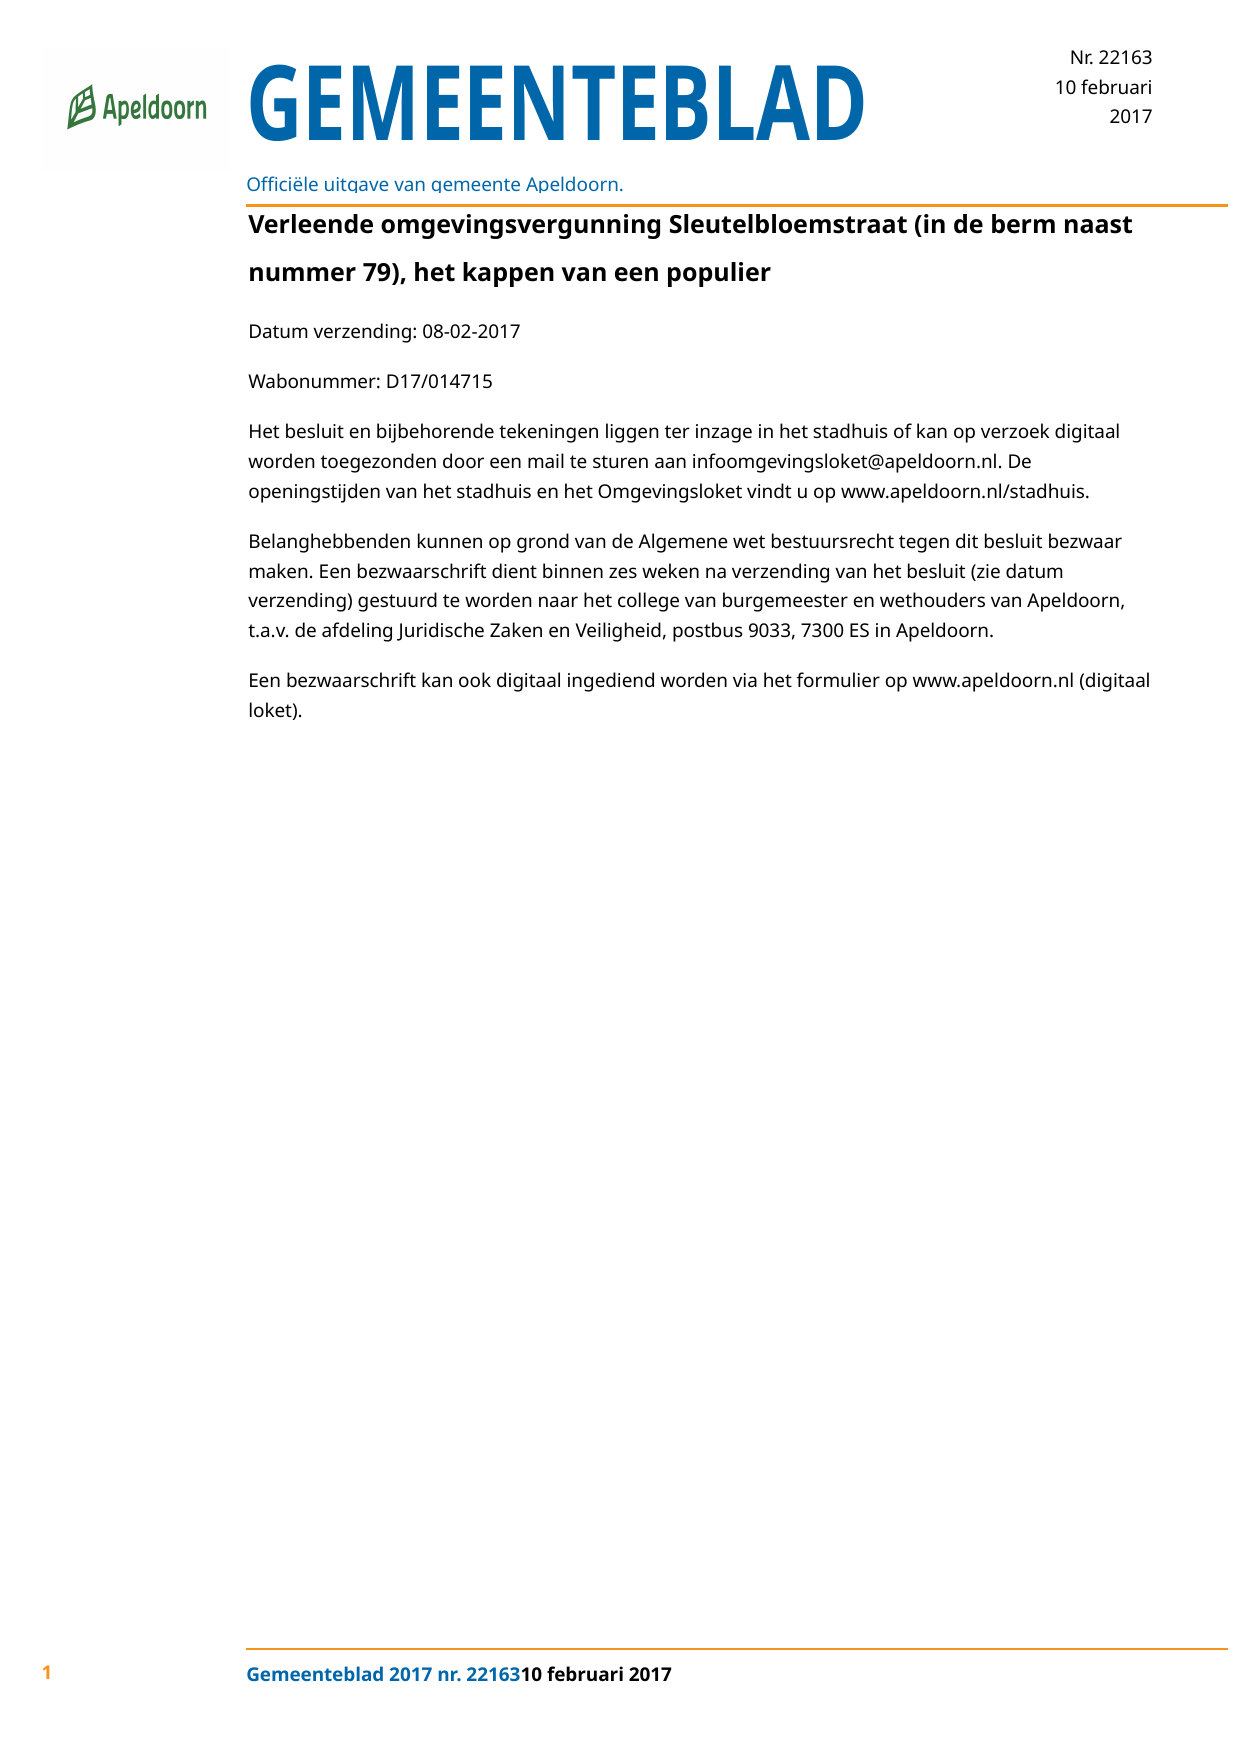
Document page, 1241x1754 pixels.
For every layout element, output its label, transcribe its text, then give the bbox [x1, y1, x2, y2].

text Belanghebbenden kunnen op grond van de Algemene wet bestuursrecht tegen dit besluit bezwaar maken. Een bezwaarschrift dient binnen zes weken na verzending van het besluit (zie datum verzending) gestuurd te worden naar het college van burgemeester en wethouders van Apeldoorn, t.a.v. de afdeling Juridische Zaken en Veiligheid, postbus 9033, 7300 ES in Apeldoorn. [248, 528, 1152, 643]
picture [41, 47, 231, 172]
text Datum verzending: 08-02-2017 [248, 318, 1152, 344]
text Een bezwaarschrift kan ook digitaal ingediend worden via het formulier op www.apeldoorn.nl (digitaal loket). [248, 667, 1152, 723]
text Verleende omgevingsvergunning Sleutelbloemstraat (in de berm naast nummer 79), het kappen van een populier [248, 207, 1152, 288]
text Het besluit en bijbehorende tekeningen liggen ter inzage in het stadhuis of kan op verzoek digitaal worden toegezonden door een mail te sturen aan infoomgevingsloket@apeldoorn.nl. De openingstijden van het stadhuis en het Omgevingsloket vindt u op www.apeldoorn.nl/stadhuis. [248, 419, 1152, 504]
text Wabonummer: D17/014715 [248, 368, 1152, 394]
